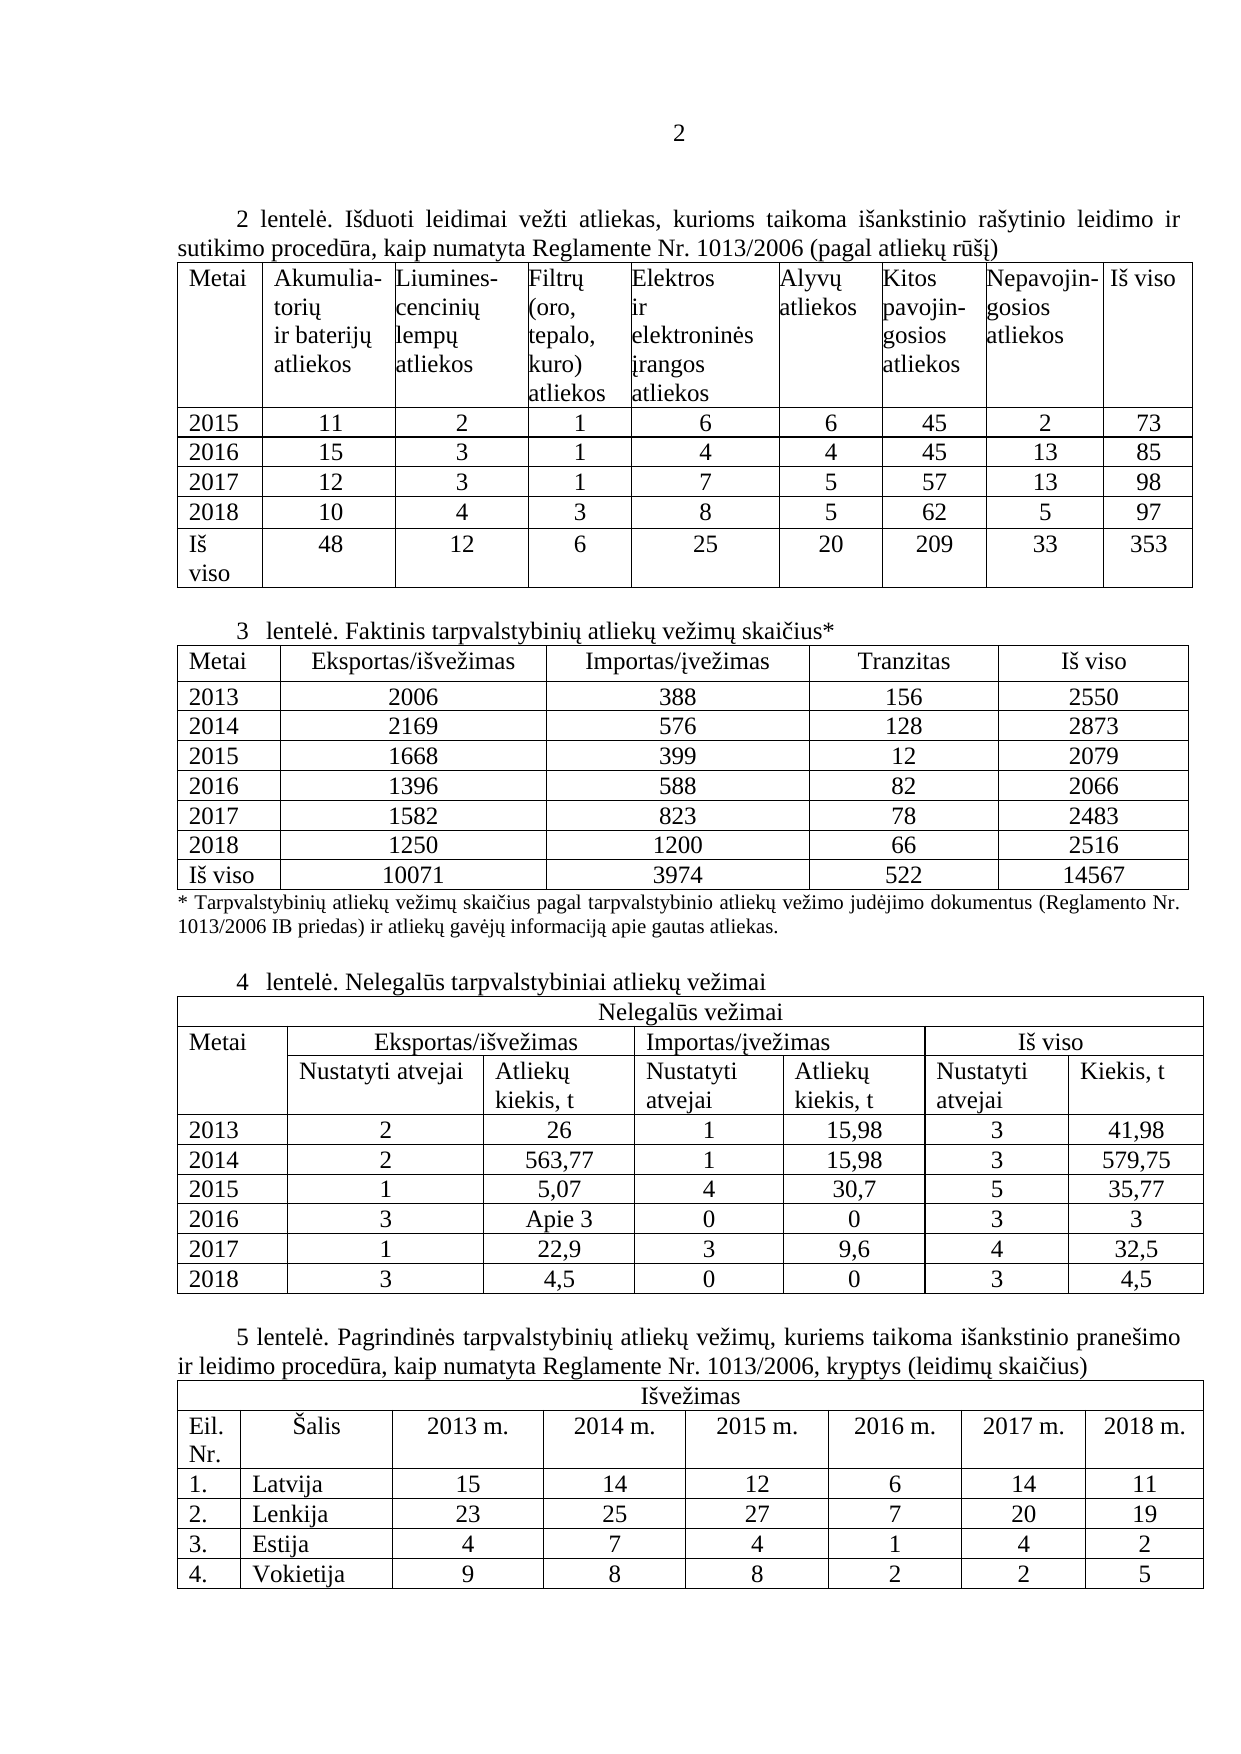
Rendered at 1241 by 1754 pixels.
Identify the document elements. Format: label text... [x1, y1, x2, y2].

table_cell 823 [547, 801, 809, 829]
table_cell 1 [529, 438, 631, 466]
table_cell 2013 [178, 682, 280, 710]
table_cell 2013 m. [393, 1411, 543, 1468]
table_cell 4 [686, 1529, 828, 1558]
table_cell 2 [396, 408, 528, 436]
table_cell 15 [393, 1469, 543, 1498]
table_cell 4,5 [484, 1264, 634, 1293]
table_cell Lenkija [241, 1499, 392, 1528]
table_cell 7 [829, 1499, 961, 1528]
table_cell 5 [926, 1175, 1068, 1203]
table_header Eksportas/išvežimas [281, 646, 546, 681]
table_cell 8 [686, 1559, 828, 1587]
table_cell 4. [178, 1559, 240, 1587]
table_cell 9,6 [784, 1234, 924, 1263]
table_cell 4 [926, 1234, 1068, 1263]
table_cell 1 [288, 1234, 483, 1263]
table_cell 13 [987, 438, 1103, 466]
table_header Kitos pavojin-gosios atliekos [883, 263, 986, 407]
table_cell 14 [962, 1469, 1085, 1498]
table_cell 0 [635, 1204, 783, 1233]
table_cell 2 [962, 1559, 1085, 1587]
table_cell 97 [1104, 497, 1192, 528]
table_cell 2018 [178, 831, 280, 859]
table_cell 32,5 [1069, 1234, 1203, 1263]
table_cell 0 [784, 1264, 924, 1293]
table_cell 2873 [999, 711, 1188, 740]
table_cell 27 [686, 1499, 828, 1528]
table_cell 25 [544, 1499, 685, 1528]
table_cell 45 [883, 438, 986, 466]
table_cell 1 [529, 467, 631, 496]
table_cell 33 [987, 529, 1103, 587]
table_cell 3974 [547, 860, 809, 889]
table_cell 2018 [178, 497, 262, 528]
table_cell Importas/įvežimas [635, 1027, 924, 1055]
table_cell Iš viso [178, 529, 262, 587]
table_cell 209 [883, 529, 986, 587]
table_cell 4 [962, 1529, 1085, 1558]
table_cell 3 [926, 1115, 1068, 1144]
table_cell 156 [810, 682, 998, 710]
table_cell 579,75 [1069, 1145, 1203, 1173]
table_cell 8 [632, 497, 779, 528]
table_cell 23 [393, 1499, 543, 1528]
table_cell Nustatyti atvejai [288, 1056, 483, 1114]
table_cell 2015 [178, 408, 262, 436]
table_cell 588 [547, 771, 809, 800]
table_cell 2066 [999, 771, 1188, 800]
table_cell 3 [1069, 1204, 1203, 1233]
table_cell 3 [926, 1145, 1068, 1173]
table_header Nepavojin-gosios atliekos [987, 263, 1103, 407]
table_cell 20 [962, 1499, 1085, 1528]
table_header Alyvų atliekos [780, 263, 882, 407]
table_cell 128 [810, 711, 998, 740]
table_cell Nustatyti atvejai [635, 1056, 783, 1114]
table_cell Apie 3 [484, 1204, 634, 1233]
table_cell Atliekų kiekis, t [484, 1056, 634, 1114]
table_cell 11 [263, 408, 395, 436]
table_cell 7 [632, 467, 779, 496]
table_cell 2016 [178, 438, 262, 466]
table_cell 4 [393, 1529, 543, 1558]
table_cell Iš viso [178, 860, 280, 889]
table_cell Latvija [241, 1469, 392, 1498]
table_cell 45 [883, 408, 986, 436]
table_header Iš viso [1104, 263, 1192, 407]
table_cell 4 [780, 438, 882, 466]
table_cell 13 [987, 467, 1103, 496]
table_cell 5 [780, 497, 882, 528]
table_cell 14 [544, 1469, 685, 1498]
table_cell 3 [635, 1234, 783, 1263]
table_cell 30,7 [784, 1175, 924, 1203]
table_cell Estija [241, 1529, 392, 1558]
table_cell 2 [1086, 1529, 1203, 1558]
table_cell 4 [396, 497, 528, 528]
table_cell 3 [396, 438, 528, 466]
table_cell 2014 [178, 711, 280, 740]
table_cell 2 [829, 1559, 961, 1587]
table_cell 563,77 [484, 1145, 634, 1173]
table_header Nelegalūs vežimai [178, 997, 1203, 1026]
table_cell 12 [686, 1469, 828, 1498]
table_cell Nustatyti atvejai [926, 1056, 1068, 1114]
table_cell 12 [263, 467, 395, 496]
table_cell 15 [263, 438, 395, 466]
table_cell 12 [396, 529, 528, 587]
table_cell 2014 m. [544, 1411, 685, 1468]
table_cell 2016 [178, 1204, 287, 1233]
table_cell 1 [529, 408, 631, 436]
table_header Metai [178, 263, 262, 407]
table_cell 3 [926, 1204, 1068, 1233]
table_cell 2015 [178, 741, 280, 770]
text 2 lentelė. Išduoti leidimai vežti atliekas, kurioms taikoma išankstinio rašytinio leidimo ir sutikimo procedūra, kaip numatyta Reglamente Nr. 1013/2006 (pagal atliekų rūšį) [177, 204, 1181, 262]
table_cell 11 [1086, 1469, 1203, 1498]
table_cell 5 [987, 497, 1103, 528]
table_cell 2006 [281, 682, 546, 710]
table_cell 1 [288, 1175, 483, 1203]
text * Tarpvalstybinių atliekų vežimų skaičius pagal tarpvalstybinio atliekų vežimo judėjimo dokumentus (Reglamento Nr. 1013/2006 IB priedas) ir atliekų gavėjų informaciją apie gautas atliekas. [177, 890, 1181, 938]
table_cell 2017 [178, 1234, 287, 1263]
table_cell 1 [635, 1145, 783, 1173]
table_cell 2016 [178, 771, 280, 800]
table_cell 85 [1104, 438, 1192, 466]
table_cell 82 [810, 771, 998, 800]
table_cell 20 [780, 529, 882, 587]
table_cell 2. [178, 1499, 240, 1528]
table_header Filtrų (oro, tepalo, kuro) atliekos [529, 263, 631, 407]
text 3 lentelė. Faktinis tarpvalstybinių atliekų vežimų skaičius* [236, 616, 1181, 645]
table_cell 1668 [281, 741, 546, 770]
table_cell 399 [547, 741, 809, 770]
table_cell 4,5 [1069, 1264, 1203, 1293]
table_cell 15,98 [784, 1145, 924, 1173]
table_cell Kiekis, t [1069, 1056, 1203, 1114]
text 5 lentelė. Pagrindinės tarpvalstybinių atliekų vežimų, kuriems taikoma išankstinio pranešimo ir leidimo procedūra, kaip numatyta Reglamente Nr. 1013/2006, kryptys (leidimų skaičius) [177, 1322, 1181, 1380]
table_header Tranzitas [810, 646, 998, 681]
table_cell Vokietija [241, 1559, 392, 1587]
table_cell 2017 [178, 801, 280, 829]
table_cell 353 [1104, 529, 1192, 587]
table_cell 2483 [999, 801, 1188, 829]
table_cell 6 [780, 408, 882, 436]
table_cell 9 [393, 1559, 543, 1587]
table_cell Metai [178, 1027, 287, 1114]
table_cell 1396 [281, 771, 546, 800]
table_cell 25 [632, 529, 779, 587]
table_cell 3 [288, 1264, 483, 1293]
table_cell 522 [810, 860, 998, 889]
table_cell 3 [529, 497, 631, 528]
table_cell 78 [810, 801, 998, 829]
table_cell 12 [810, 741, 998, 770]
table_cell 5 [1086, 1559, 1203, 1587]
table_cell 2013 [178, 1115, 287, 1144]
table_cell 15,98 [784, 1115, 924, 1144]
table_cell 4 [632, 438, 779, 466]
table_cell Atliekų kiekis, t [784, 1056, 924, 1114]
table_cell 2079 [999, 741, 1188, 770]
table_cell 0 [784, 1204, 924, 1233]
table_cell 2017 m. [962, 1411, 1085, 1468]
table_cell 22,9 [484, 1234, 634, 1263]
table_cell 1 [829, 1529, 961, 1558]
table_cell 5,07 [484, 1175, 634, 1203]
table_cell 48 [263, 529, 395, 587]
table_cell 35,77 [1069, 1175, 1203, 1203]
table_cell 62 [883, 497, 986, 528]
table_cell 1200 [547, 831, 809, 859]
table_cell 57 [883, 467, 986, 496]
table_cell Eksportas/išvežimas [288, 1027, 634, 1055]
table_cell 10071 [281, 860, 546, 889]
table_cell 2550 [999, 682, 1188, 710]
table_cell 2169 [281, 711, 546, 740]
table_cell 6 [529, 529, 631, 587]
table_cell 2 [987, 408, 1103, 436]
table_cell 2016 m. [829, 1411, 961, 1468]
table_cell 3 [396, 467, 528, 496]
table_cell 10 [263, 497, 395, 528]
table_header Iš viso [999, 646, 1188, 681]
table_cell 2018 [178, 1264, 287, 1293]
table_cell 5 [780, 467, 882, 496]
table_header Importas/įvežimas [547, 646, 809, 681]
table_header Elektros ir elektroninės įrangos atliekos [632, 263, 779, 407]
table_cell 41,98 [1069, 1115, 1203, 1144]
table_cell 66 [810, 831, 998, 859]
table_cell 1. [178, 1469, 240, 1498]
table_cell 8 [544, 1559, 685, 1587]
table_header Metai [178, 646, 280, 681]
table_cell 2 [288, 1145, 483, 1173]
table_cell 0 [635, 1264, 783, 1293]
table_header Akumulia-torių ir baterijų atliekos [263, 263, 395, 407]
table_cell 7 [544, 1529, 685, 1558]
text 4 lentelė. Nelegalūs tarpvalstybiniai atliekų vežimai [236, 967, 1181, 996]
table_cell 2015 [178, 1175, 287, 1203]
table_cell 1250 [281, 831, 546, 859]
table_cell 2516 [999, 831, 1188, 859]
table_cell 388 [547, 682, 809, 710]
table_cell 98 [1104, 467, 1192, 496]
table_cell 4 [635, 1175, 783, 1203]
table_cell Eil. Nr. [178, 1411, 240, 1468]
table_header Liumines-cencinių lempų atliekos [396, 263, 528, 407]
table_cell 73 [1104, 408, 1192, 436]
table_cell 2014 [178, 1145, 287, 1173]
table_cell 576 [547, 711, 809, 740]
table_cell 26 [484, 1115, 634, 1144]
table_header Išvežimas [178, 1381, 1203, 1410]
table_cell 1582 [281, 801, 546, 829]
table_cell Šalis [241, 1411, 392, 1468]
table_cell 1 [635, 1115, 783, 1144]
table_cell 19 [1086, 1499, 1203, 1528]
table_cell 2015 m. [686, 1411, 828, 1468]
table_cell 3 [926, 1264, 1068, 1293]
table_cell 6 [829, 1469, 961, 1498]
table_cell Iš viso [926, 1027, 1203, 1055]
table_cell 6 [632, 408, 779, 436]
table_cell 14567 [999, 860, 1188, 889]
table_cell 3 [288, 1204, 483, 1233]
table_cell 2018 m. [1086, 1411, 1203, 1468]
table_cell 2 [288, 1115, 483, 1144]
table_cell 3. [178, 1529, 240, 1558]
table_cell 2017 [178, 467, 262, 496]
